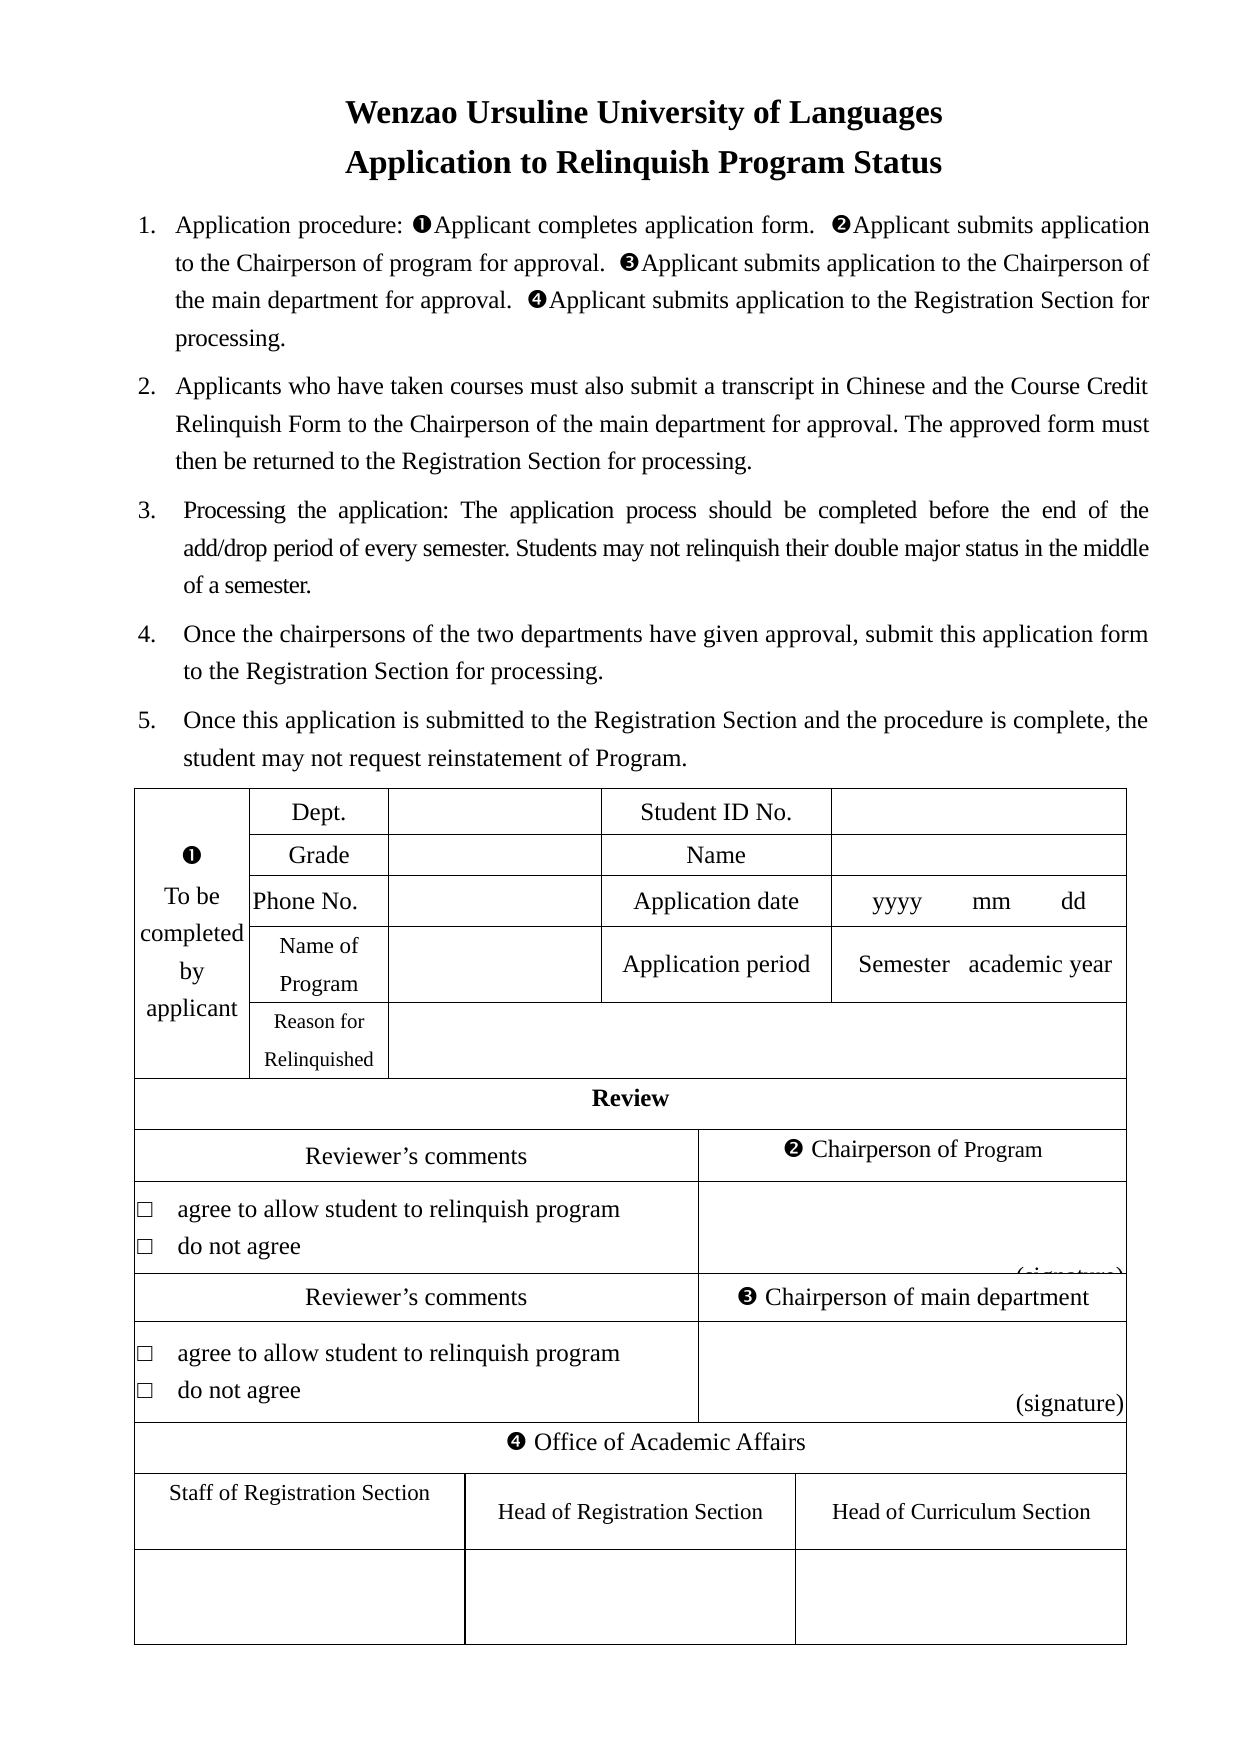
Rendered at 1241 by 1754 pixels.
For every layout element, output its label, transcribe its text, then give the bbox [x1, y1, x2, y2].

table_cell Head of Curriculum Section [796, 1474, 1126, 1549]
table_header Dept. [250, 789, 388, 834]
table_cell  Chairperson of Program [699, 1130, 1126, 1181]
list Applicants who have taken courses must also submit a transcript in Chinese and the Course Credit Relinquish Form to the Chairperson of the main department for approval. The approved form must then be returned to the Registration Section for processing. [138, 368, 1150, 480]
table_cell  Chairperson of main department [699, 1274, 1126, 1321]
table_cell Staff of Registration Section [135, 1474, 464, 1549]
table_cell [389, 876, 601, 926]
table_cell (signature) [699, 1182, 1126, 1272]
text Wenzao Ursuline University of Languages [138, 94, 1150, 131]
list Once the chairpersons of the two departments have given approval, submit this application form to the Registration Section for processing. [138, 615, 1150, 690]
table_cell (signature) [699, 1322, 1126, 1422]
table_cell Name of Program [250, 927, 388, 1002]
table_cell Semester academic year [832, 927, 1126, 1002]
table_cell  Office of Academic Affairs [135, 1423, 1126, 1473]
table_cell [796, 1550, 1126, 1644]
list Once this application is submitted to the Registration Section and the procedure is complete, the student may not request reinstatement of Program. [138, 701, 1150, 776]
table_header [389, 789, 601, 834]
table_cell Reason for Relinquished [250, 1003, 388, 1078]
text Application to Relinquish Program Status [138, 144, 1150, 181]
table_cell yyyy mm dd [832, 876, 1126, 926]
table_cell Application date [602, 876, 831, 926]
table_cell [389, 927, 601, 1002]
table_header [832, 789, 1126, 834]
table_cell [389, 1003, 1126, 1078]
table_cell Reviewer’s comments [135, 1274, 698, 1321]
table_cell [389, 835, 601, 875]
list Application procedure: Applicant completes application form. Applicant submits application to the Chairperson of program for approval. Applicant submits application to the Chairperson of the main department for approval. Applicant submits application to the Registration Section for processing. [138, 206, 1150, 356]
table_cell Phone No. [250, 876, 388, 926]
table_cell □ agree to allow student to relinquish program □ do not agree [135, 1322, 698, 1422]
table_cell Grade [250, 835, 388, 875]
table_cell Reviewer’s comments [135, 1130, 698, 1181]
table_cell [466, 1550, 795, 1644]
table_header Student ID No. [602, 789, 831, 834]
table_cell Review [135, 1079, 1126, 1129]
table_cell [832, 835, 1126, 875]
list Processing the application: The application process should be completed before the end of the add/drop period of every semester. Students may not relinquish their double major status in the middle of a semester. [138, 491, 1150, 604]
table_cell [135, 1550, 464, 1644]
table_cell Application period [602, 927, 831, 1002]
table_cell Head of Registration Section [466, 1474, 795, 1549]
table_header  To be completed by applicant [135, 789, 249, 1078]
table_cell Name [602, 835, 831, 875]
table_cell □ agree to allow student to relinquish program □ do not agree [135, 1182, 698, 1272]
